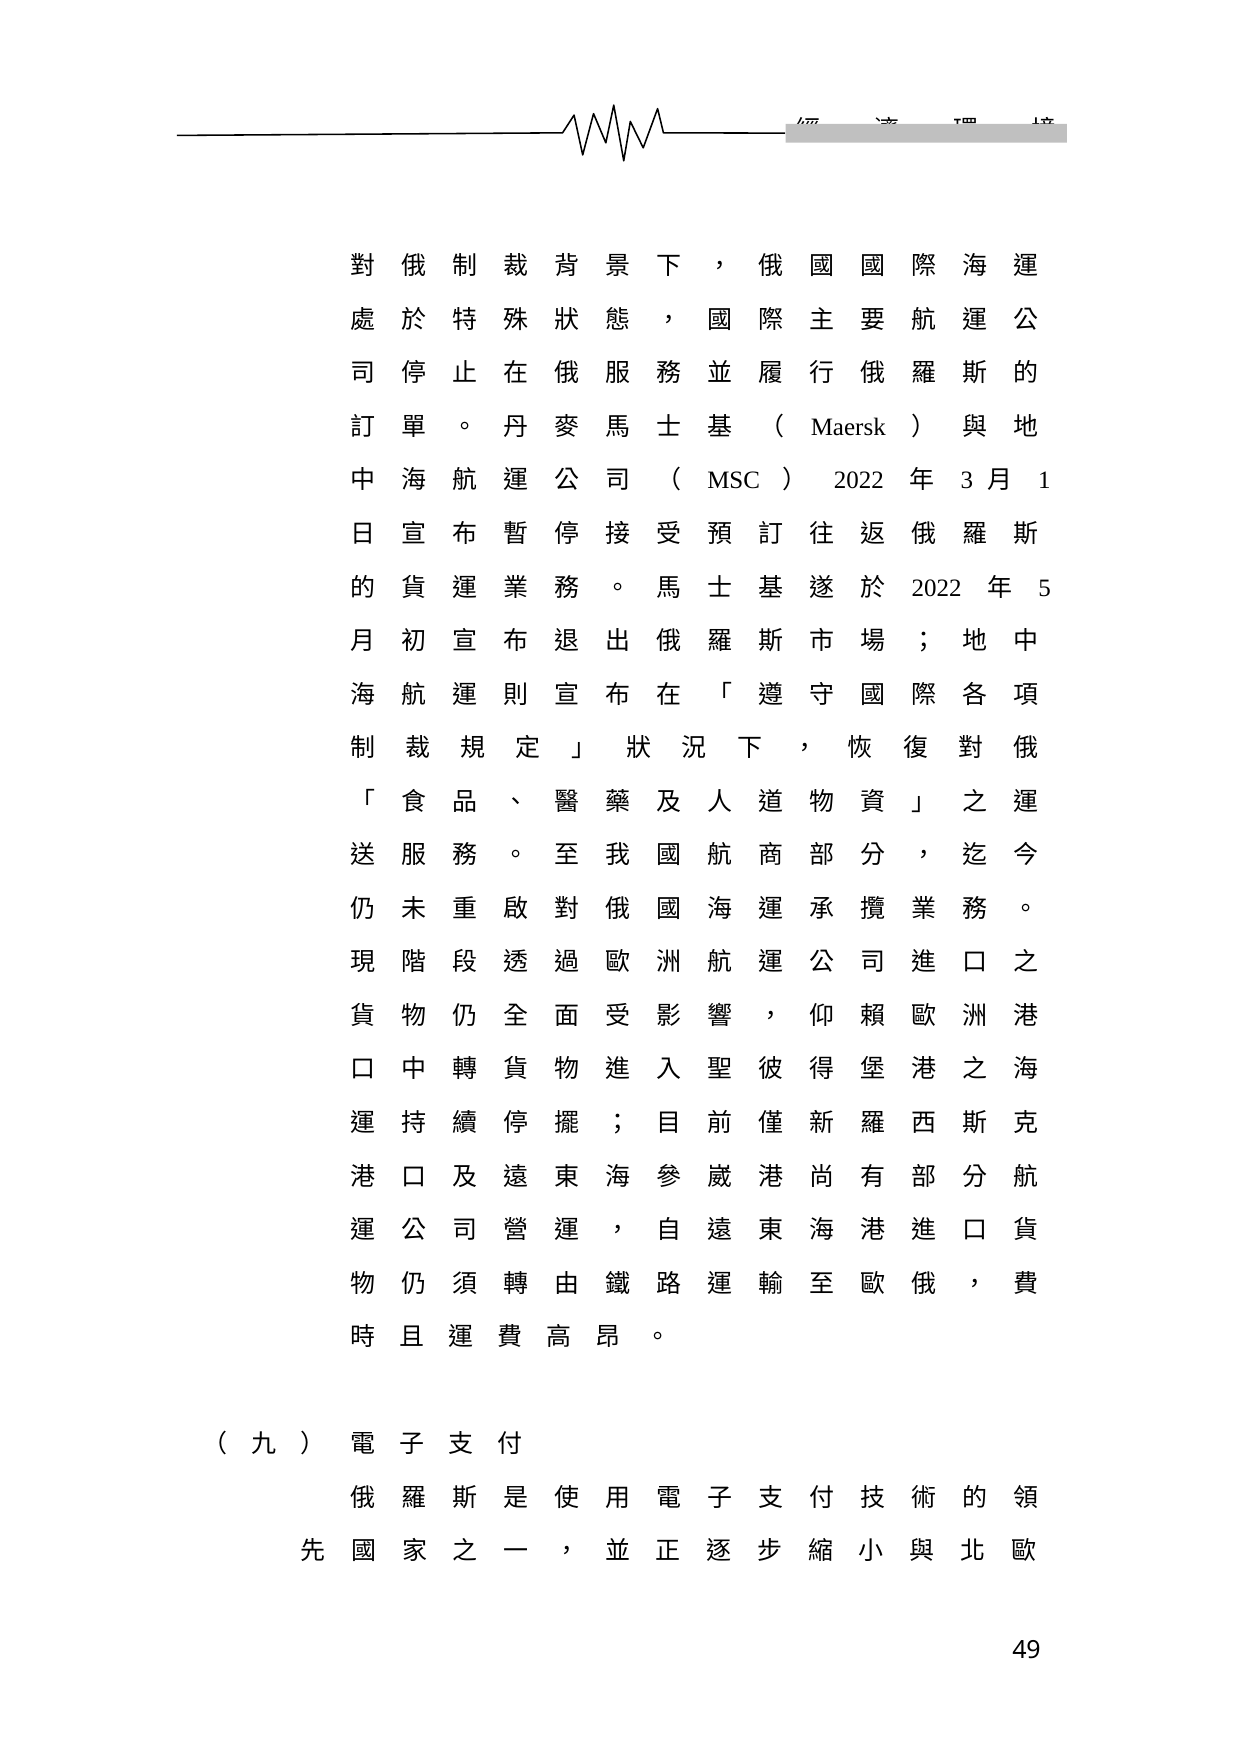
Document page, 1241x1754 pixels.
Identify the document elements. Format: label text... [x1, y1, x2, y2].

text （九）電子支付 [202, 1415, 1063, 1469]
text 俄羅斯是使用電子支付技術的領先國家之一，並正逐步縮小與北歐，英國及美國的差距。依據俄羅斯中央銀行評估，2018年俄羅斯的電子支付比重達55%，在三年內增加近一倍。專家們解釋，增長率如此高是因為俄羅斯比其他國家晚發展現代支付工具，但這並不妨礙俄羅斯在此市場攀升的速度，也證明俄羅斯消費者對非現金支付的信任度提升，及電子支付在國內漸漸普遍。 [276, 1469, 1063, 1576]
text 對俄制裁背景下，俄國國際海運處於特殊狀態，國際主要航運公司停止在俄服務並履行俄羅斯的訂單。丹麥馬士基（Maersk）與地中海航運公司（MSC）2022年3月1日宣布暫停接受預訂往返俄羅斯的貨運業務。馬士基遂於2022年5月初宣布退出俄羅斯市場；地中海航運則宣布在「遵守國際各項制裁規定」狀況下，恢復對俄「食品、醫藥及人道物資」之運送服務。至我國航商部分，迄今仍未重啟對俄國海運承攬業務。現階段透過歐洲航運公司進口之貨物仍全面受影響，仰賴歐洲港口中轉貨物進入聖彼得堡港之海運持續停擺；目前僅新羅西斯克港口及遠東海參崴港尚有部分航運公司營運，自遠東海港進口貨物仍須轉由鐵路運輸至歐俄，費時且運費高昂。 [325, 237, 1063, 1362]
